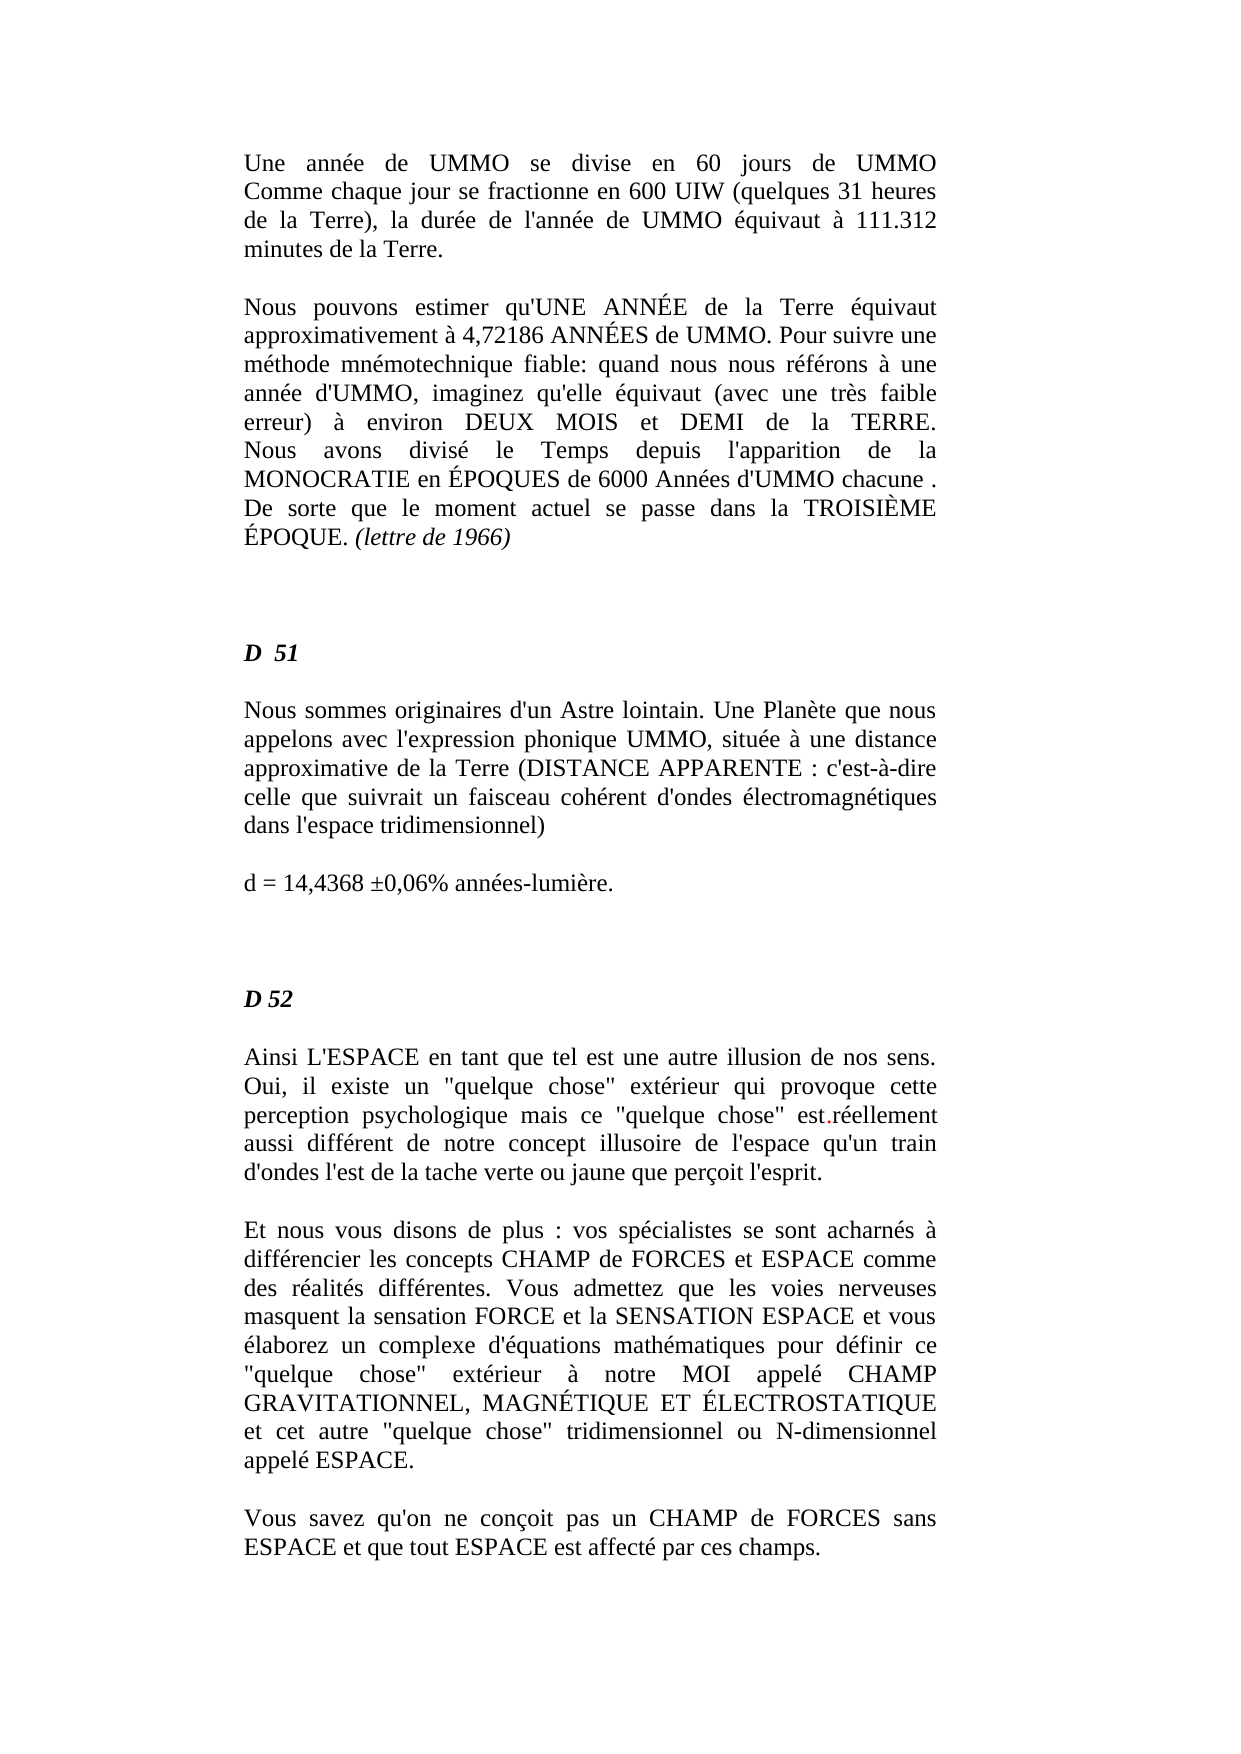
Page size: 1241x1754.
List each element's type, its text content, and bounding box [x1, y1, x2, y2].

text Et nous vous disons de plus : vos spécialistes se sont acharnés à différencier les concepts CHAMP de FORCES et ESPACE comme des réalités différentes. Vous admettez que les voies nerveuses masquent la sensation FORCE et la SENSATION ESPACE et vous élaborez un complexe d'équations mathématiques pour définir ce "quelque chose" extérieur à notre MOI appelé CHAMP GRAVITATIONNEL, MAGNÉTIQUE ET ÉLECTROSTATIQUE et cet autre "quelque chose" tridimensionnel ou N-dimensionnel appelé ESPACE. [244, 1215, 937, 1474]
text Une année de UMMO se divise en 60 jours de UMMO Comme chaque jour se fractionne en 600 UIW (quelques 31 heures de la Terre), la durée de l'année de UMMO équivaut à 111.312 minutes de la Terre. [244, 148, 937, 263]
text D 52 [244, 984, 937, 1013]
text Ainsi L'ESPACE en tant que tel est une autre illusion de nos sens. Oui, il existe un "quelque chose" extérieur qui provoque cette perception psychologique mais ce "quelque chose" est.réellement aussi différent de notre concept illusoire de l'espace qu'un train d'ondes l'est de la tache verte ou jaune que perçoit l'esprit. [244, 1042, 937, 1186]
text Nous sommes originaires d'un Astre lointain. Une Planète que nous appelons avec l'expression phonique UMMO, située à une distance approximative de la Terre (DISTANCE APPARENTE : c'est-à-dire celle que suivrait un faisceau cohérent d'ondes électromagnétiques dans l'espace tridimensionnel) [244, 696, 937, 839]
text Vous savez qu'on ne conçoit pas un CHAMP de FORCES sans ESPACE et que tout ESPACE est affecté par ces champs. [244, 1503, 937, 1561]
text Nous pouvons estimer qu'UNE ANNÉE de la Terre équivaut approximativement à 4,72186 ANNÉES de UMMO. Pour suivre une méthode mnémotechnique fiable: quand nous nous référons à une année d'UMMO, imaginez qu'elle équivaut (avec une très faible erreur) à environ DEUX MOIS et DEMI de la TERRE. Nous avons divisé le Temps depuis l'apparition de la MONOCRATIE en ÉPOQUES de 6000 Années d'UMMO chacune . De sorte que le moment actuel se passe dans la TROISIÈME ÉPOQUE. (lettre de 1966) [244, 292, 937, 551]
text D 51 [244, 638, 937, 666]
text d = 14,4368 ±0,06% années-lumière. [244, 868, 937, 897]
